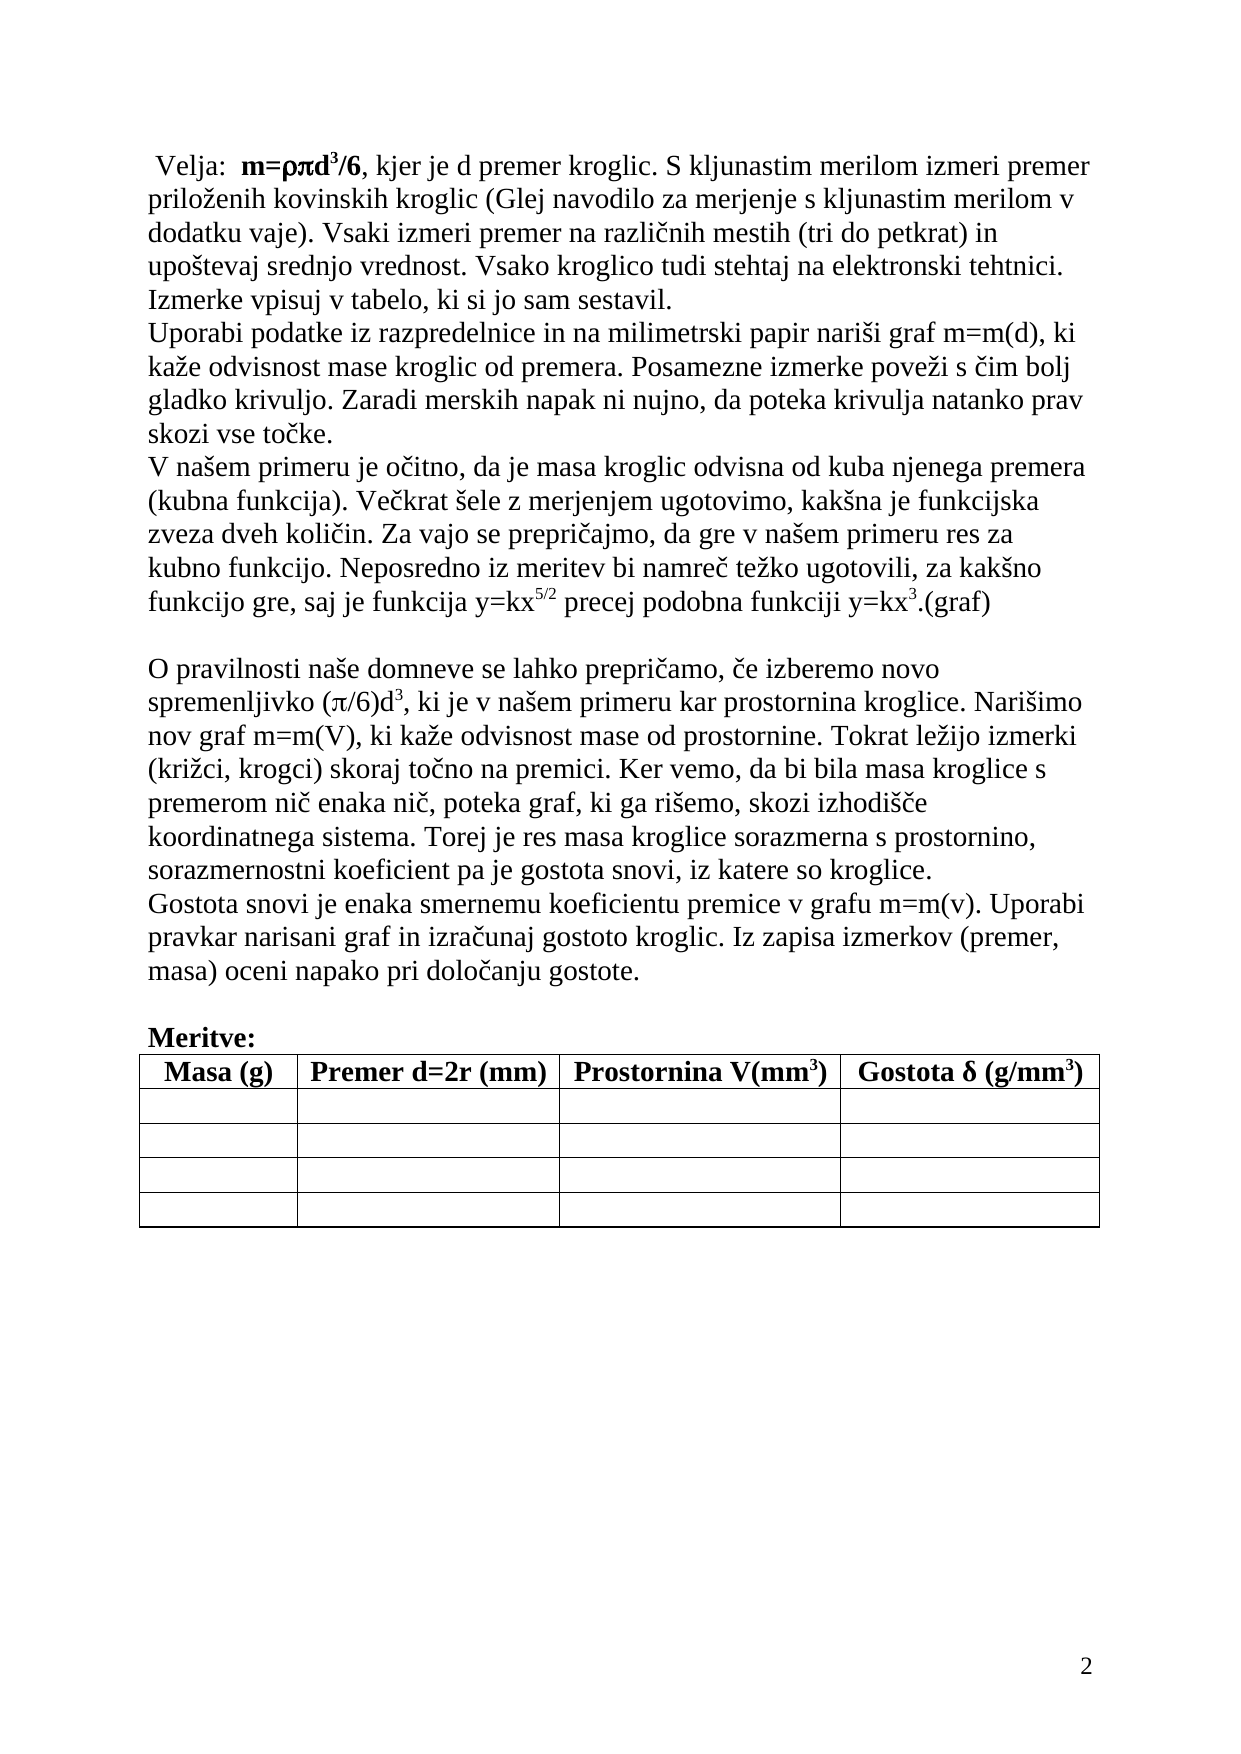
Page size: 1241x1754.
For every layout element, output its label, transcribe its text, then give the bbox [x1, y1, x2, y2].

table_cell [298, 1124, 559, 1157]
table_cell [140, 1124, 297, 1157]
table_cell [560, 1158, 840, 1192]
table_cell [841, 1124, 1099, 1157]
table_cell [841, 1193, 1099, 1226]
table_cell [560, 1124, 840, 1157]
text V našem primeru je očitno, da je masa kroglic odvisna od kuba njenega premera (kubna funkcija). Večkrat šele z merjenjem ugotovimo, kakšna je funkcijska zveza dveh količin. Za vajo se prepričajmo, da gre v našem primeru res za kubno funkcijo. Neposredno iz meritev bi namreč težko ugotovili, za kakšno funkcijo gre, saj je funkcija y=kx5/2 precej podobna funkciji y=kx3.(graf) [148, 449, 1093, 617]
table_cell [298, 1089, 559, 1123]
table_header Premer d=2r (mm) [298, 1055, 559, 1088]
table_cell [560, 1193, 840, 1226]
table_header Masa (g) [140, 1055, 297, 1088]
table_cell [140, 1089, 297, 1123]
table_header Gostota δ (g/mm3) [841, 1055, 1099, 1088]
table_cell [841, 1089, 1099, 1123]
table_cell [140, 1158, 297, 1192]
text Uporabi podatke iz razpredelnice in na milimetrski papir nariši graf m=m(d), ki kaže odvisnost mase kroglic od premera. Posamezne izmerke poveži s čim bolj gladko krivuljo. Zaradi merskih napak ni nujno, da poteka krivulja natanko prav skozi vse točke. [148, 315, 1093, 449]
text O pravilnosti naše domneve se lahko prepričamo, če izberemo novo spremenljivko (/6)d3, ki je v našem primeru kar prostornina kroglice. Narišimo nov graf m=m(V), ki kaže odvisnost mase od prostornine. Tokrat ležijo izmerki (križci, krogci) skoraj točno na premici. Ker vemo, da bi bila masa kroglice s premerom nič enaka nič, poteka graf, ki ga rišemo, skozi izhodišče koordinatnega sistema. Torej je res masa kroglice sorazmerna s prostornino, sorazmernostni koeficient pa je gostota snovi, iz katere so kroglice. [148, 651, 1093, 886]
table_cell [841, 1158, 1099, 1192]
table_cell [140, 1193, 297, 1226]
table_cell [560, 1089, 840, 1123]
text Gostota snovi je enaka smernemu koeficientu premice v grafu m=m(v). Uporabi pravkar narisani graf in izračunaj gostoto kroglic. Iz zapisa izmerkov (premer, masa) oceni napako pri določanju gostote. [148, 886, 1093, 986]
table_cell [298, 1193, 559, 1226]
table_cell [298, 1158, 559, 1192]
table_header Prostornina V(mm3) [560, 1055, 840, 1088]
text Velja: m=d3/6, kjer je d premer kroglic. S kljunastim merilom izmeri premer priloženih kovinskih kroglic (Glej navodilo za merjenje s kljunastim merilom v dodatku vaje). Vsaki izmeri premer na različnih mestih (tri do petkrat) in upoštevaj srednjo vrednost. Vsako kroglico tudi stehtaj na elektronski tehtnici. Izmerke vpisuj v tabelo, ki si jo sam sestavil. [148, 148, 1093, 315]
text Meritve: [148, 1020, 1093, 1053]
